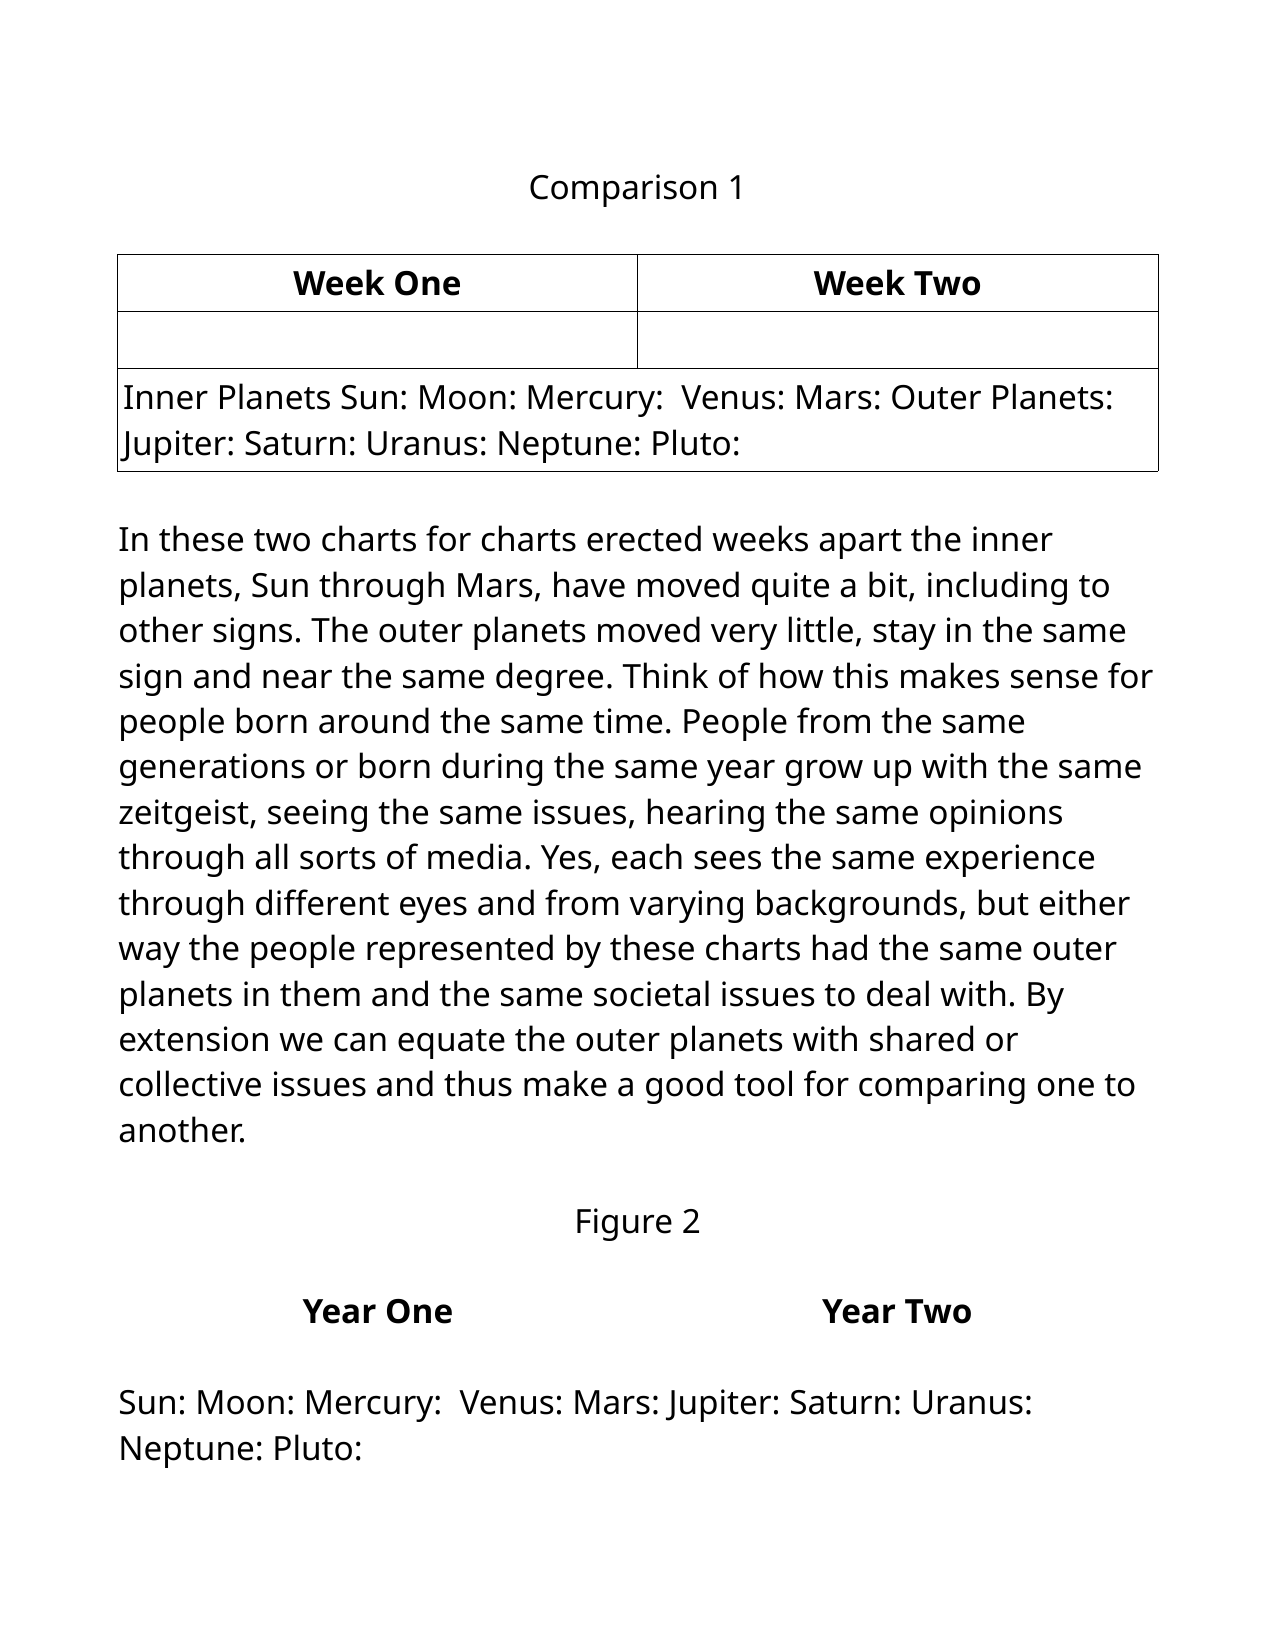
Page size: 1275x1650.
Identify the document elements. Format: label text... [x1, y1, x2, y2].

table_header Year One [118, 1288, 637, 1334]
table_cell [638, 1334, 1157, 1379]
table_cell [118, 1334, 637, 1379]
text Figure 2 [118, 1197, 1157, 1243]
table_cell [118, 312, 637, 368]
table_header Week One [118, 255, 637, 311]
table_header Year Two [638, 1288, 1157, 1334]
table_header Week Two [638, 255, 1158, 311]
table_cell Inner Planets Sun: Moon: Mercury: Venus: Mars: Outer Planets: Jupiter: Saturn: Uranus: Neptune: Pluto: [118, 369, 1158, 471]
text In these two charts for charts erected weeks apart the inner planets, Sun through Mars, have moved quite a bit, including to other signs. The outer planets moved very little, stay in the same sign and near the same degree. Think of how this makes sense for people born around the same time. People from the same generations or born during the same year grow up with the same zeitgeist, seeing the same issues, hearing the same opinions through all sorts of media. Yes, each sees the same experience through different eyes and from varying backgrounds, but either way the people represented by these charts had the same outer planets in them and the same societal issues to deal with. By extension we can equate the outer planets with shared or collective issues and thus make a good tool for comparing one to another. [118, 516, 1157, 1152]
text Comparison 1 [118, 163, 1157, 209]
table_cell Sun: Moon: Mercury: Venus: Mars: Jupiter: Saturn: Uranus: Neptune: Pluto: [118, 1379, 1157, 1470]
table_cell [638, 312, 1158, 368]
